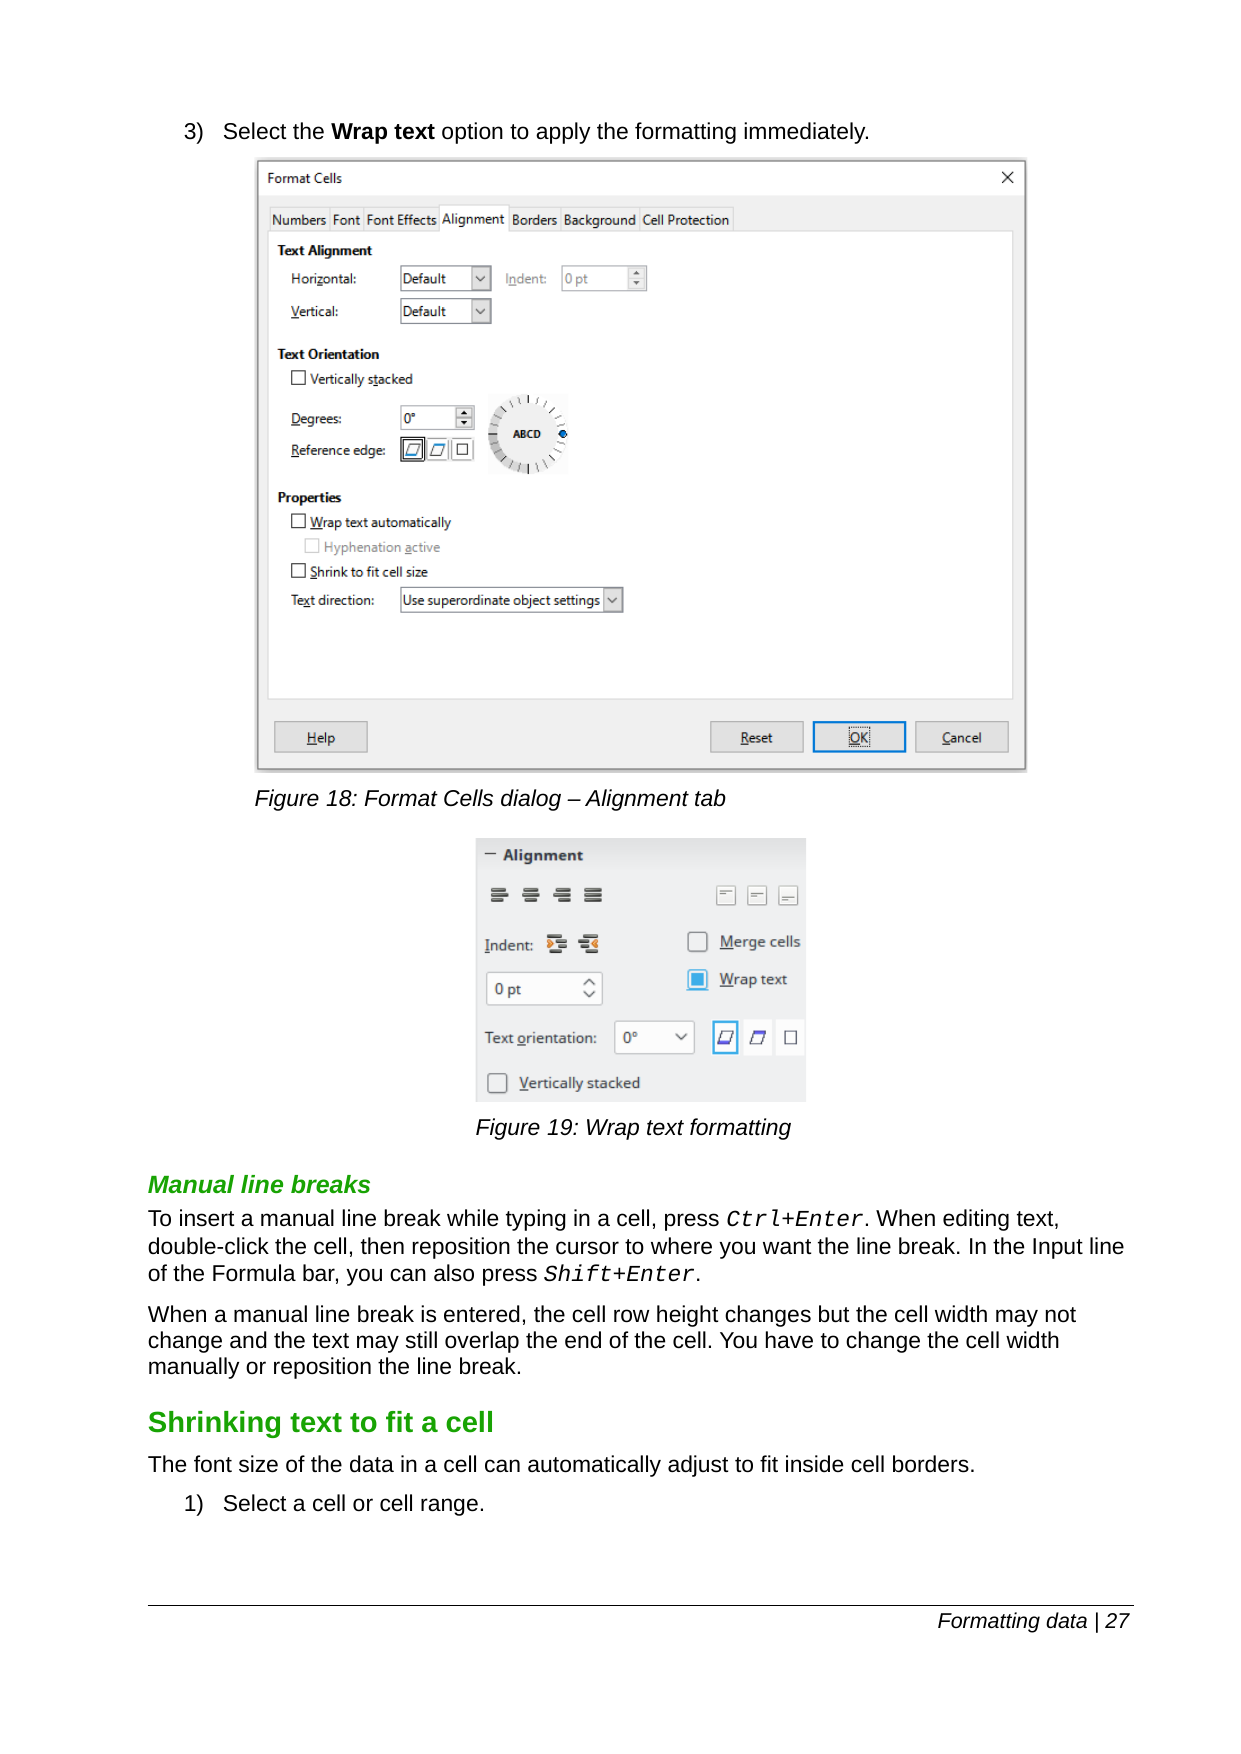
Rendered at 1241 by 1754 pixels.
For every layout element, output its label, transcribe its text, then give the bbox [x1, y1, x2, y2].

text The font size of the data in a cell can automatically adjust to fit inside cell borders. [148, 1451, 1134, 1477]
text Figure 18: Format Cells dialog – Alignment tab [254, 785, 1027, 811]
text Figure 19: Wrap text formatting [475, 1114, 806, 1140]
list Select the Wrap text option to apply the formatting immediately. [204, 118, 1134, 144]
picture [475, 838, 807, 1102]
subtitle Shrinking text to fit a cell [148, 1404, 1134, 1438]
subtitle Manual line breaks [148, 1170, 1134, 1199]
text When a manual line break is entered, the cell row height changes but the cell width may not change and the text may still overlap the end of the cell. You have to change the cell width manually or reposition the line break. [148, 1301, 1134, 1379]
text To insert a manual line break while typing in a cell, press Ctrl+Enter. When editing text, double-click the cell, then reposition the cursor to where you want the line break. In the Input line of the Formula bar, you can also press Shift+Enter. [148, 1205, 1134, 1288]
picture [254, 157, 1028, 773]
list Select a cell or cell range. [204, 1489, 1134, 1516]
